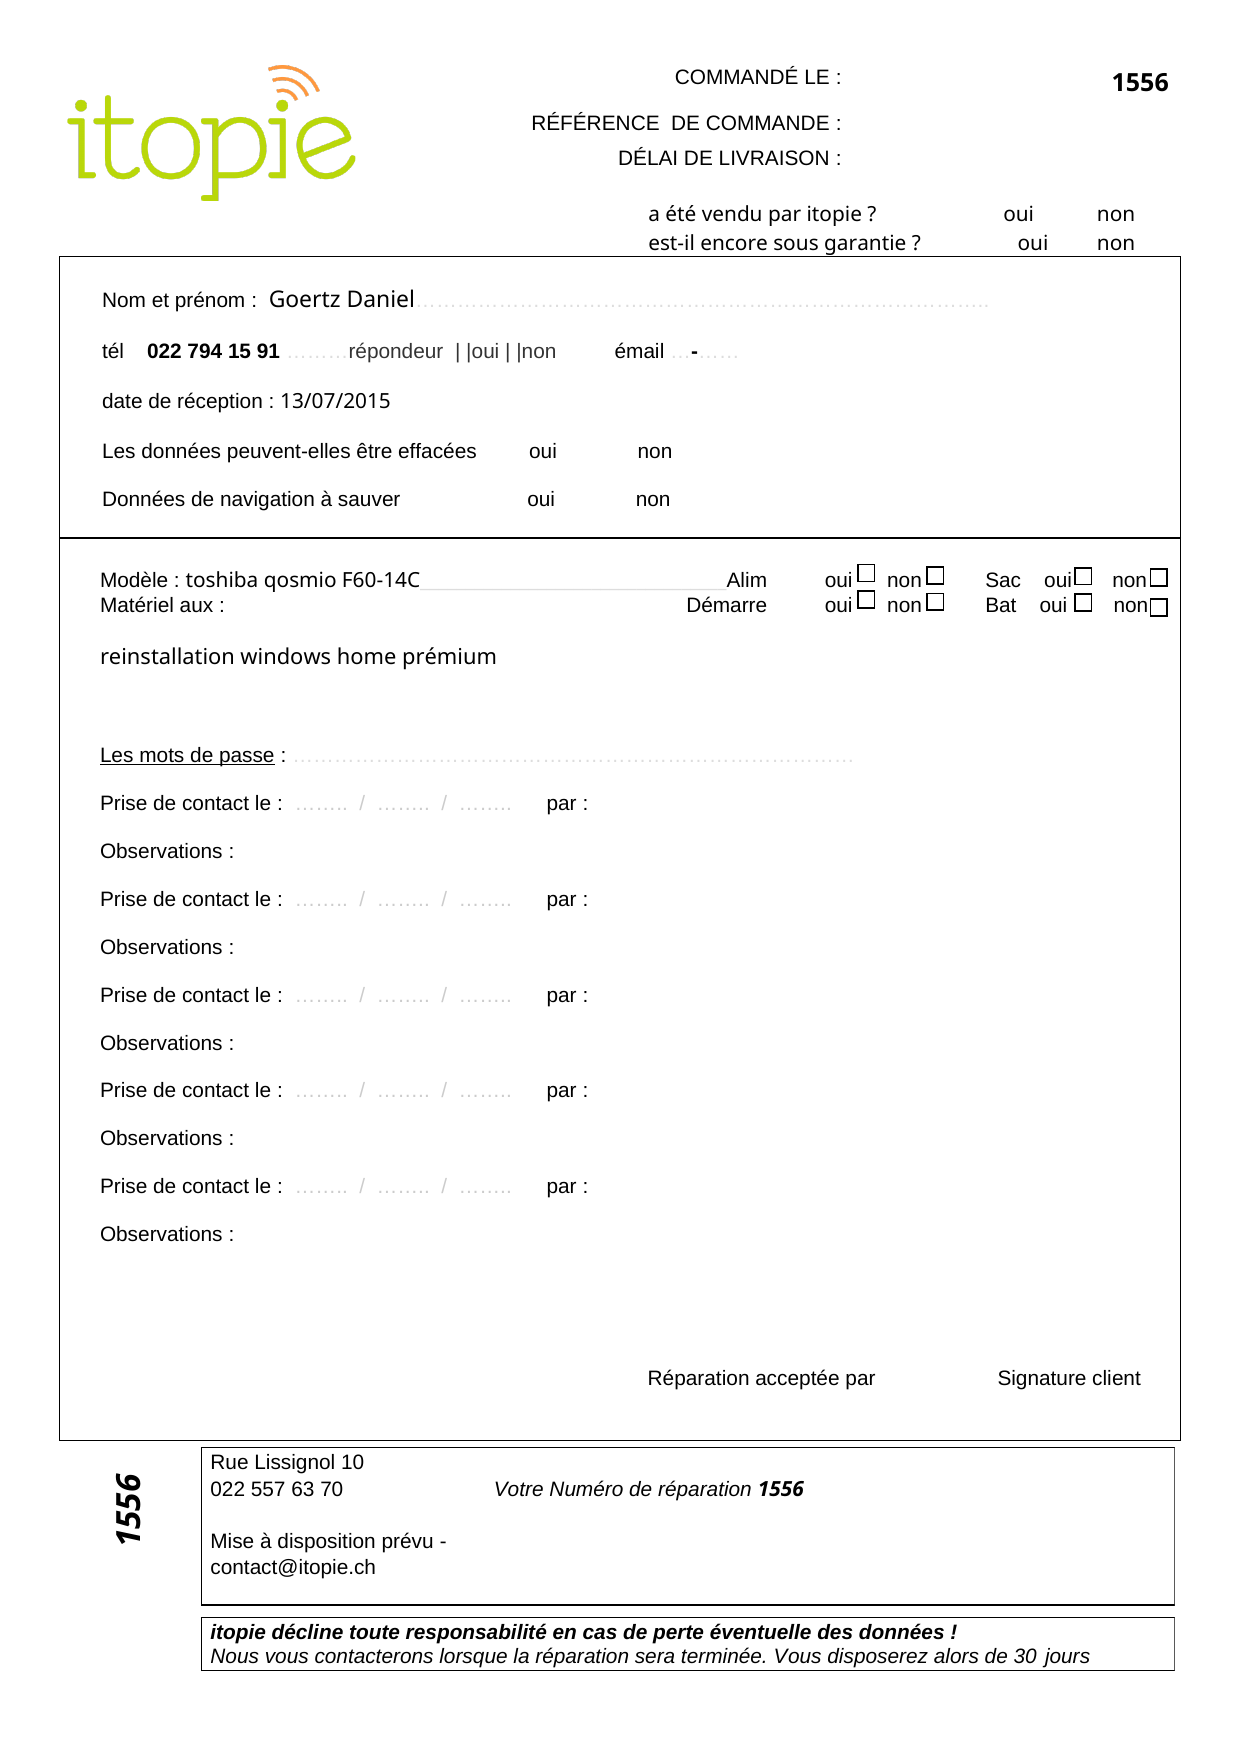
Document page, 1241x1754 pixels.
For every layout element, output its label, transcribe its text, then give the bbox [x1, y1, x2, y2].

table_header 1556 [847, 59, 1180, 104]
text Données de navigation à sauver oui non [60, 484, 1180, 511]
table_header COMMANDÉ LE : [490, 59, 847, 104]
table_cell itopie décline toute responsabilité en cas de perte éventuelle des données ! Nous vous contacterons lorsque la réparation sera terminée. Vous disposerez alors de 30 jours [195, 1611, 1180, 1677]
text Prise de contact le : …….. / …….. / …….. par : [60, 979, 1180, 1006]
table_cell [847, 140, 1180, 175]
text Observations : [60, 836, 1180, 863]
table_cell [847, 105, 1180, 140]
text Prise de contact le : …….. / …….. / …….. par : [60, 883, 1180, 911]
text Observations : [60, 1123, 1180, 1150]
picture [67, 65, 356, 201]
table_cell RÉFÉRENCE DE COMMANDE : [490, 105, 847, 140]
text Observations : [60, 931, 1180, 958]
table_cell DÉLAI DE LIVRAISON : [490, 140, 847, 175]
text est-il encore sous garantie ? oui non [59, 228, 1181, 256]
text Nom et prénom : Goertz Daniel……………………………………………………………………….. [60, 280, 1180, 314]
text Réparation acceptée par Signature client [60, 1363, 1180, 1390]
text Les données peuvent-elles être effacées oui non [60, 436, 1180, 463]
text Prise de contact le : …….. / …….. / …….. par : [60, 788, 1180, 815]
text Les mots de passe : ……………………………………………………………………… [60, 740, 1180, 767]
text Observations : [60, 1027, 1180, 1054]
text Observations : [60, 1219, 1180, 1246]
text tél 022 794 15 91 ………répondeur | |oui | |non émail …-…… [60, 335, 1180, 362]
text Prise de contact le : …….. / …….. / …….. par : [60, 1075, 1180, 1102]
text a été vendu par itopie ? oui non [59, 199, 1181, 228]
text date de réception : 13/07/2015 [60, 383, 1180, 415]
text Prise de contact le : …….. / …….. / …….. par : [60, 1171, 1180, 1198]
text Modèle : toshiba qosmio F60-14C Alim oui non Sac oui non [948, 562, 1180, 590]
table_header Rue Lissignol 10 022 557 63 70 Votre Numéro de réparation 1556 Mise à disposition prévu - contact@itopie.ch [195, 1441, 1180, 1611]
text Modèle : toshiba qosmio F60-14C Alim oui non Sac oui non [879, 562, 925, 590]
text reinstallation windows home prémium [60, 638, 1180, 671]
text Modèle : toshiba qosmio F60-14C Alim oui non Sac oui non [60, 562, 856, 590]
table_header 1556 [59, 1441, 195, 1677]
text Matériel aux : Démarre oui non Bat oui non [60, 590, 1180, 617]
